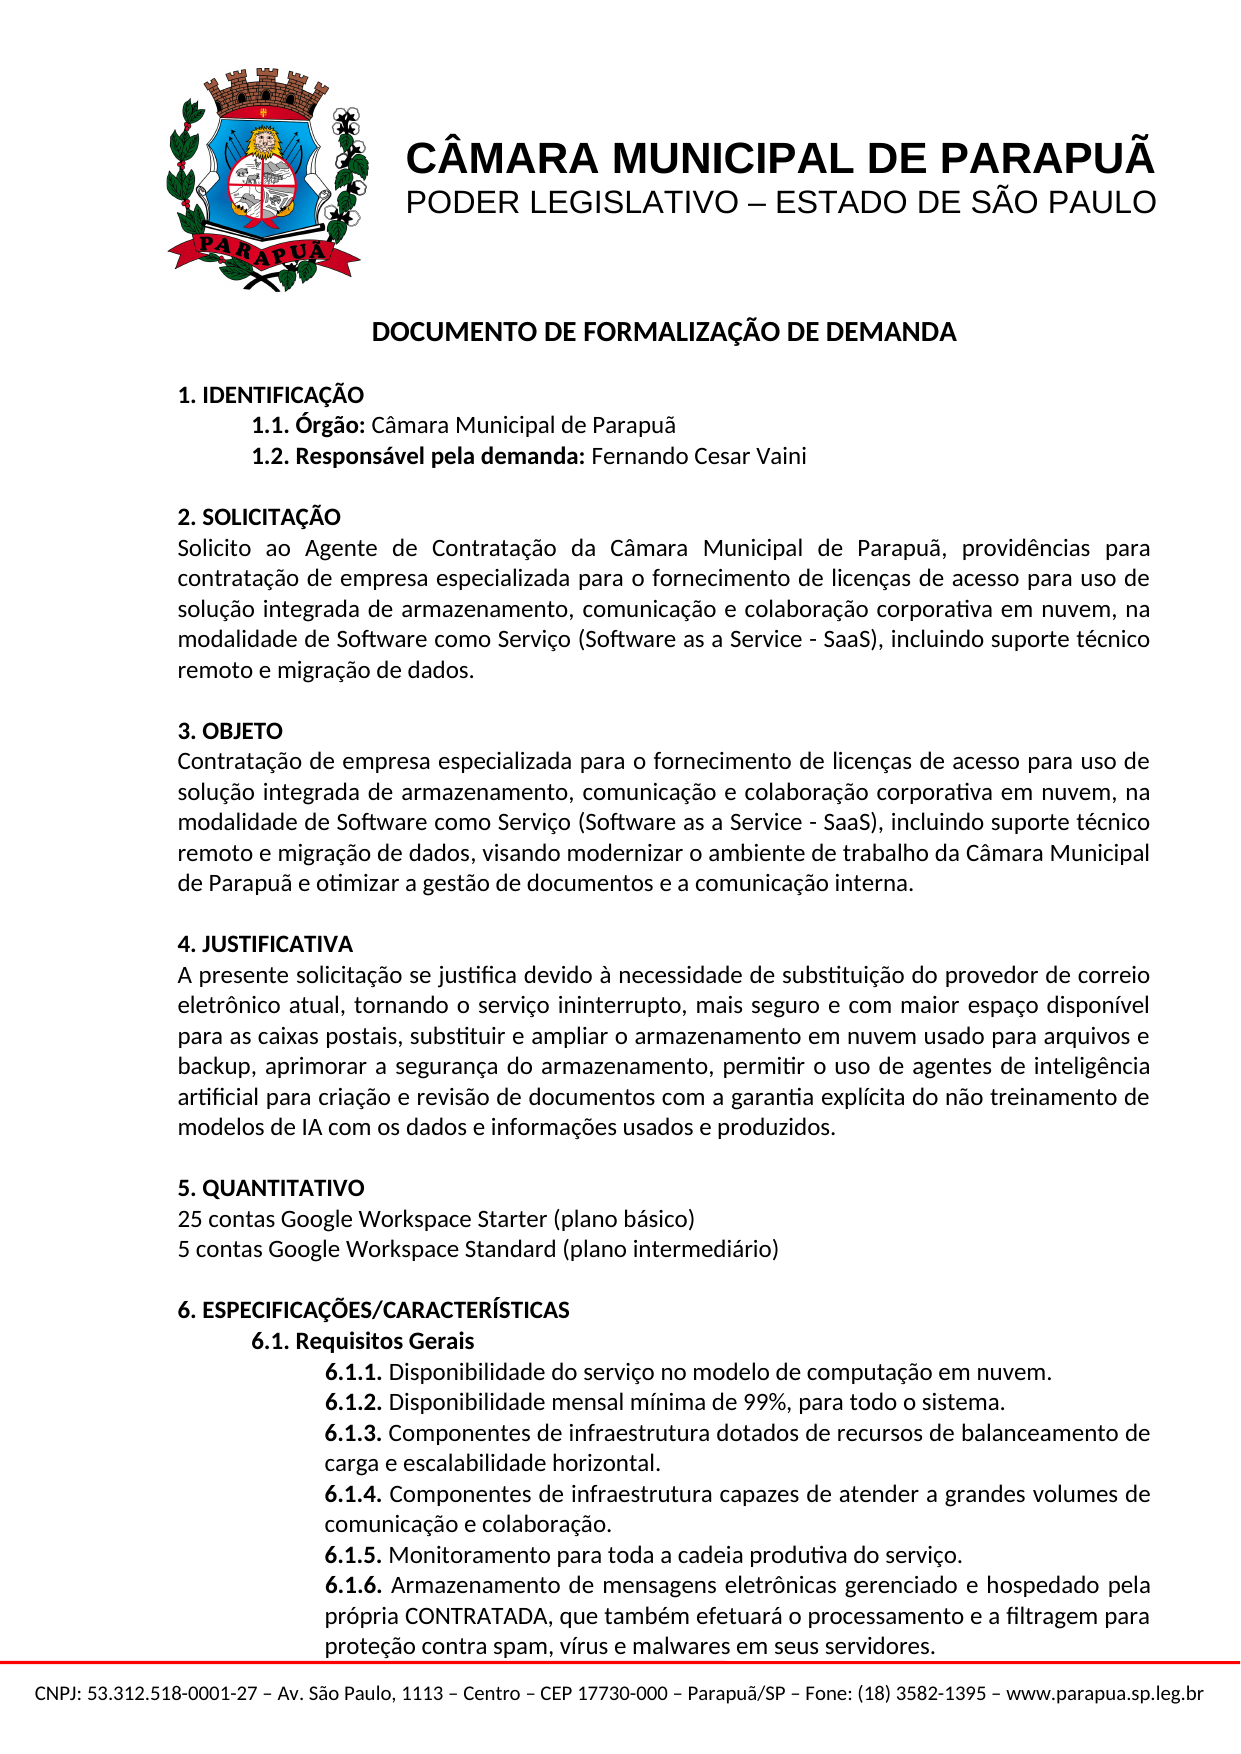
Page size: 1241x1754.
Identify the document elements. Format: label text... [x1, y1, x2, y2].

text 6.1.1. Disponibilidade do serviço no modelo de computação em nuvem. [324, 1356, 1152, 1386]
text 6.1. Requisitos Gerais [251, 1325, 1152, 1356]
picture [166, 68, 369, 292]
text 25 contas Google Workspace Starter (plano básico) [177, 1203, 1152, 1234]
text A presente solicitação se justifica devido à necessidade de substituição do provedor de correio eletrônico atual, tornando o serviço ininterrupto, mais seguro e com maior espaço disponível para as caixas postais, substituir e ampliar o armazenamento em nuvem usado para arquivos e backup, aprimorar a segurança do armazenamento, permitir o uso de agentes de inteligência artificial para criação e revisão de documentos com a garantia explícita do não treinamento de modelos de IA com os dados e informações usados e produzidos. [177, 959, 1152, 1142]
text DOCUMENTO DE FORMALIZAÇÃO DE DEMANDA [177, 313, 1152, 348]
text 1.1. Órgão: Câmara Municipal de Parapuã [177, 409, 1152, 440]
text 6.1.4. Componentes de infraestrutura capazes de atender a grandes volumes de comunicação e colaboração. [324, 1478, 1152, 1539]
text 3. OBJETO [177, 715, 1152, 745]
text 6.1.6. Armazenamento de mensagens eletrônicas gerenciado e hospedado pela própria CONTRATADA, que também efetuará o processamento e a filtragem para proteção contra spam, vírus e malwares em seus servidores. [324, 1569, 1152, 1661]
text 1.2. Responsável pela demanda: Fernando Cesar Vaini [177, 440, 1152, 471]
text Solicito ao Agente de Contratação da Câmara Municipal de Parapuã, providências para contratação de empresa especializada para o fornecimento de licenças de acesso para uso de solução integrada de armazenamento, comunicação e colaboração corporativa em nuvem, na modalidade de Software como Serviço (Software as a Service - SaaS), incluindo suporte técnico remoto e migração de dados. [177, 532, 1152, 684]
text 5 contas Google Workspace Standard (plano intermediário) [177, 1234, 1152, 1264]
text 6. ESPECIFICAÇÕES/CARACTERÍSTICAS [177, 1295, 1152, 1325]
text 6.1.5. Monitoramento para toda a cadeia produtiva do serviço. [324, 1539, 1152, 1569]
text 1. IDENTIFICAÇÃO [177, 379, 1152, 409]
text 5. QUANTITATIVO [177, 1173, 1152, 1203]
text 6.1.3. Componentes de infraestrutura dotados de recursos de balanceamento de carga e escalabilidade horizontal. [324, 1417, 1152, 1478]
text 2. SOLICITAÇÃO [177, 501, 1152, 532]
text Contratação de empresa especializada para o fornecimento de licenças de acesso para uso de solução integrada de armazenamento, comunicação e colaboração corporativa em nuvem, na modalidade de Software como Serviço (Software as a Service - SaaS), incluindo suporte técnico remoto e migração de dados, visando modernizar o ambiente de trabalho da Câmara Municipal de Parapuã e otimizar a gestão de documentos e a comunicação interna. [177, 745, 1152, 898]
text 4. JUSTIFICATIVA [177, 928, 1152, 959]
text 6.1.2. Disponibilidade mensal mínima de 99%, para todo o sistema. [324, 1386, 1152, 1417]
